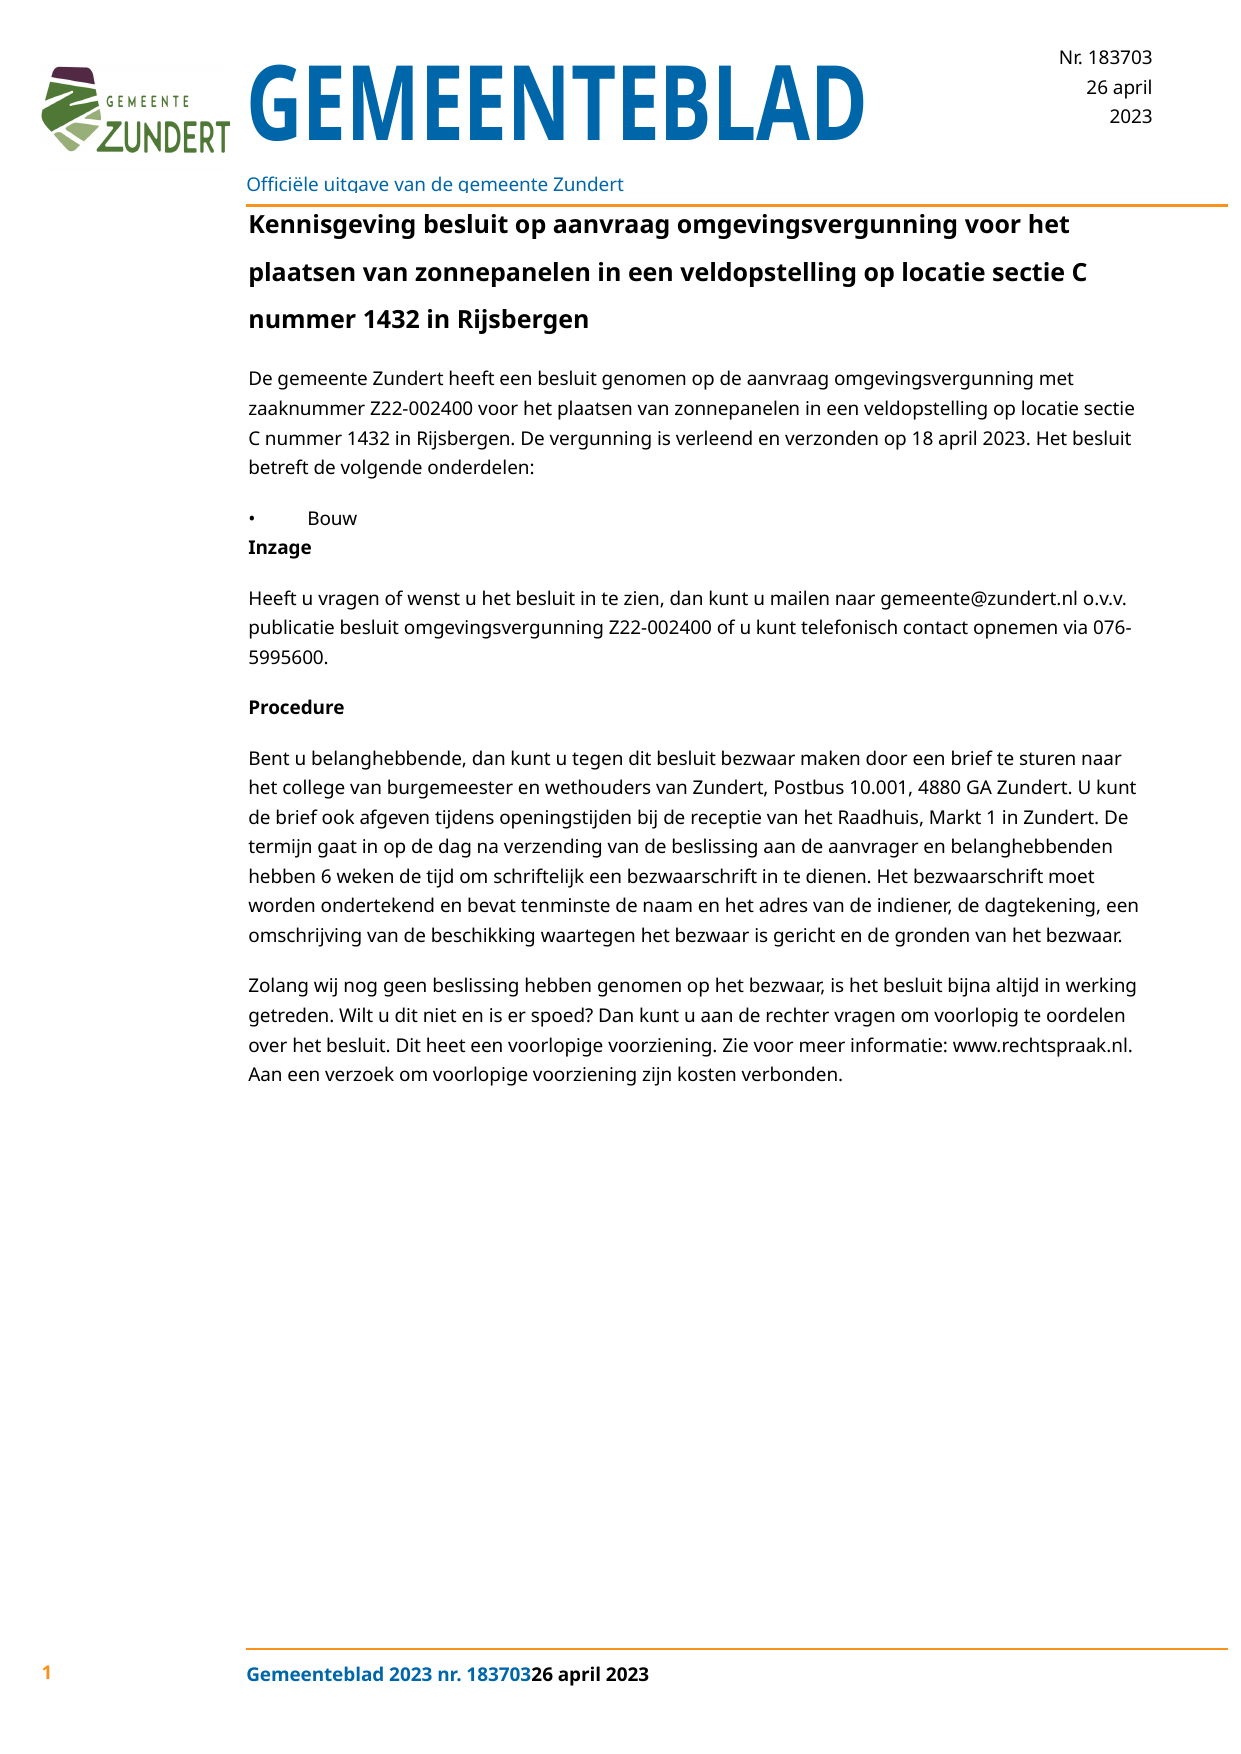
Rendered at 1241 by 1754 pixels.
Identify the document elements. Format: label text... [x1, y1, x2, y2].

text Zolang wij nog geen beslissing hebben genomen op het bezwaar, is het besluit bijna altijd in werking getreden. Wilt u dit niet en is er spoed? Dan kunt u aan de rechter vragen om voorlopig te oordelen over het besluit. Dit heet een voorlopige voorziening. Zie voor meer informatie: www.rechtspraak.nl. Aan een verzoek om voorlopige voorziening zijn kosten verbonden. [248, 973, 1152, 1087]
text Bent u belanghebbende, dan kunt u tegen dit besluit bezwaar maken door een brief te sturen naar het college van burgemeester en wethouders van Zundert, Postbus 10.001, 4880 GA Zundert. U kunt de brief ook afgeven tijdens openingstijden bij de receptie van het Raadhuis, Markt 1 in Zundert. De termijn gaat in op de dag na verzending van de beslissing aan de aanvrager en belanghebbenden hebben 6 weken de tijd om schriftelijk een bezwaarschrift in te dienen. Het bezwaarschrift moet worden ondertekend en bevat tenminste de naam en het adres van de indiener, de dagtekening, een omschrijving van de beschikking waartegen het bezwaar is gericht en de gronden van het bezwaar. [248, 745, 1152, 948]
text Procedure [248, 694, 1152, 720]
text De gemeente Zundert heeft een besluit genomen op de aanvraag omgevingsvergunning met zaaknummer Z22-002400 voor het plaatsen van zonnepanelen in een veldopstelling op locatie sectie C nummer 1432 in Rijsbergen. De vergunning is verleend en verzonden op 18 april 2023. Het besluit betreft de volgende onderdelen: [248, 366, 1152, 480]
text Kennisgeving besluit op aanvraag omgevingsvergunning voor het plaatsen van zonnepanelen in een veldopstelling op locatie sectie C nummer 1432 in Rijsbergen [248, 207, 1152, 336]
picture [41, 47, 231, 172]
text Inzage [248, 534, 1152, 560]
list Bouw [248, 505, 1152, 530]
text Heeft u vragen of wenst u het besluit in te zien, dan kunt u mailen naar gemeente@zundert.nl o.v.v. publicatie besluit omgevingsvergunning Z22-002400 of u kunt telefonisch contact opnemen via 076-5995600. [248, 585, 1152, 669]
